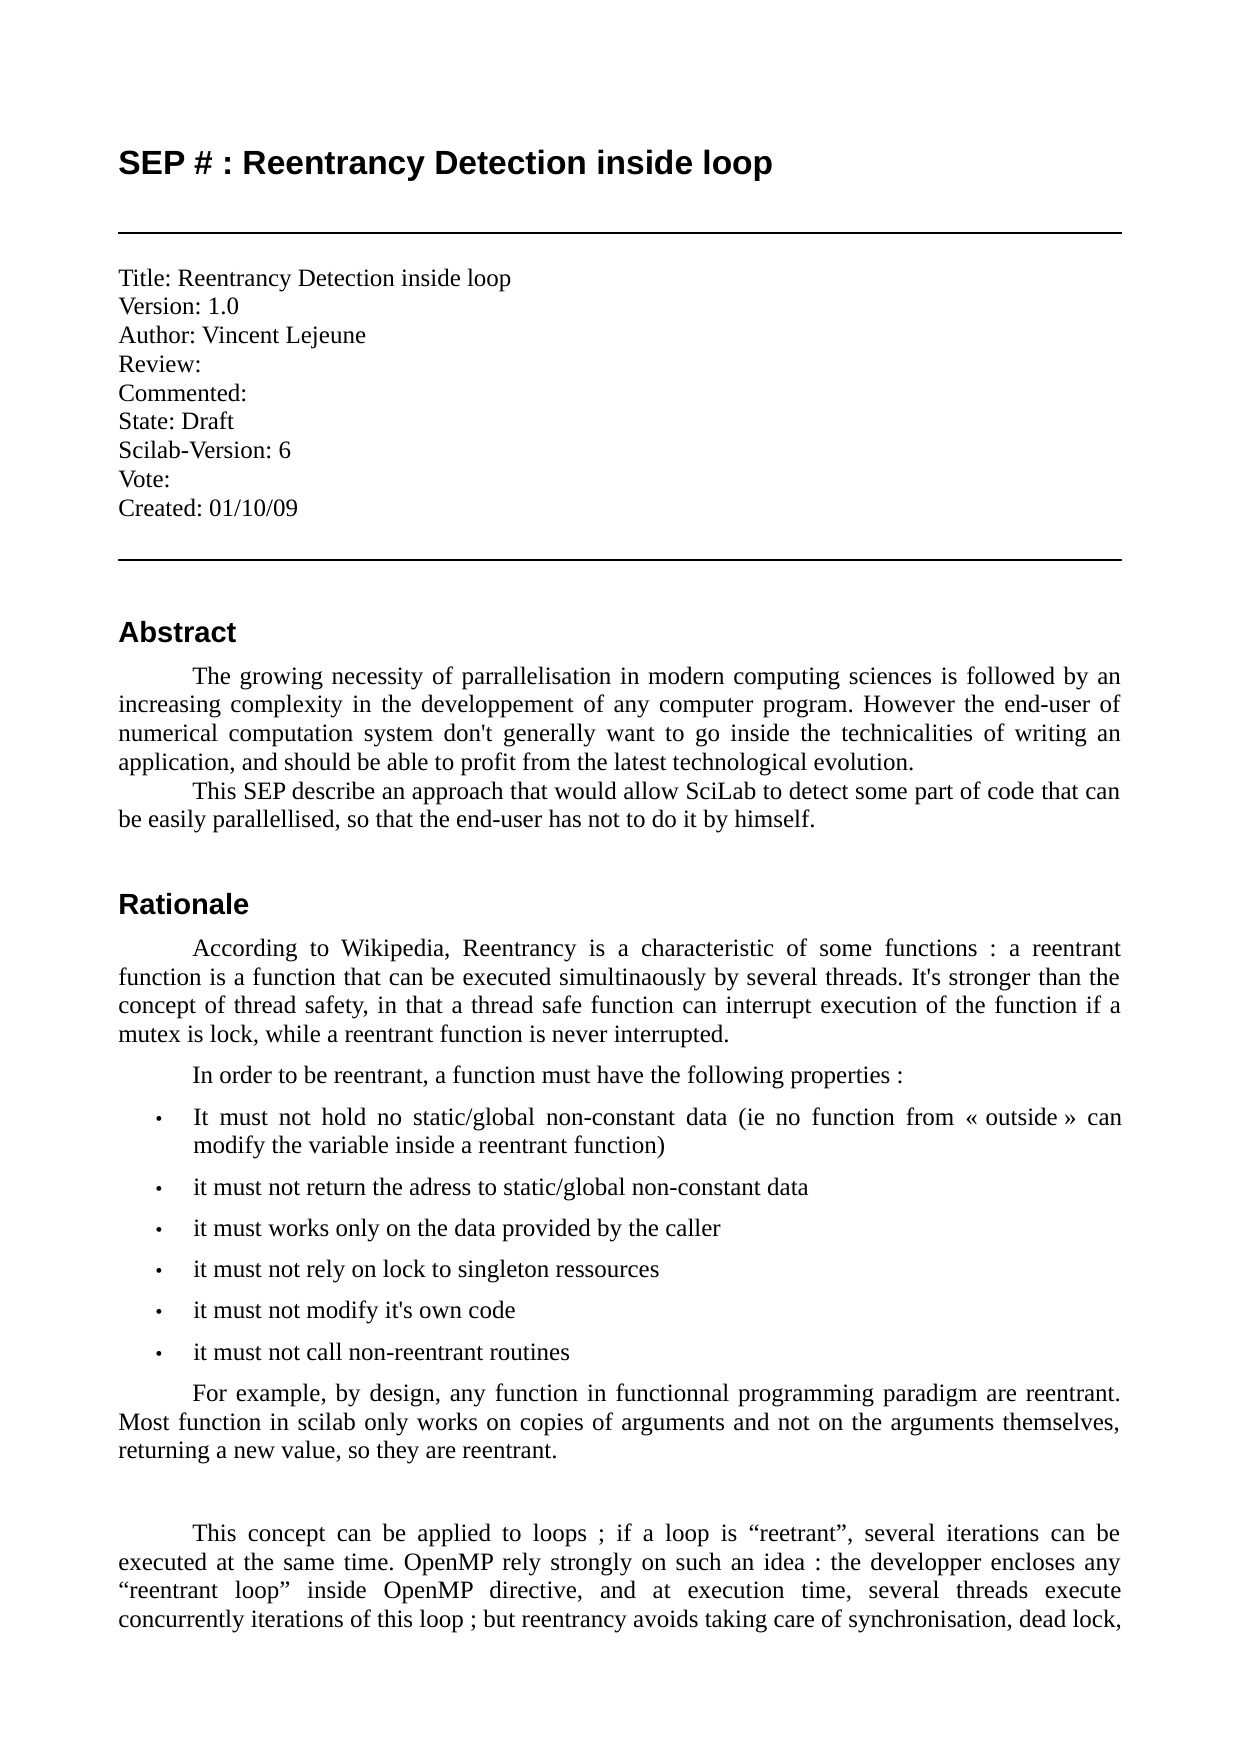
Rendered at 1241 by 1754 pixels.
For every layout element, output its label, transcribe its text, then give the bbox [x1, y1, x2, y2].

list it must not rely on lock to singleton ressources [156, 1254, 1122, 1283]
text For example, by design, any function in functionnal programming paradigm are reentrant. Most function in scilab only works on copies of arguments and not on the arguments themselves, returning a new value, so they are reentrant. [118, 1378, 1122, 1464]
list It must not hold no static/global non-constant data (ie no function from « outside » can modify the variable inside a reentrant function) [156, 1102, 1122, 1159]
text Vote: [118, 464, 1122, 493]
text This SEP describe an approach that would allow SciLab to detect some part of code that can be easily parallellised, so that the end-user has not to do it by himself. [118, 776, 1122, 833]
list it must works only on the data provided by the caller [156, 1213, 1122, 1242]
subtitle Abstract [118, 615, 1122, 648]
text Scilab-Version: 6 [118, 435, 1122, 464]
text The growing necessity of parrallelisation in modern computing sciences is followed by an increasing complexity in the developpement of any computer program. However the end-user of numerical computation system don't generally want to go inside the technicalities of writing an application, and should be able to profit from the latest technological evolution. [118, 661, 1122, 776]
text Version: 1.0 [118, 291, 1122, 320]
list it must not return the adress to static/global non-constant data [156, 1172, 1122, 1201]
text Review: [118, 349, 1122, 378]
subtitle SEP # : Reentrancy Detection inside loop [118, 143, 1122, 182]
text Author: Vincent Lejeune [118, 320, 1122, 349]
text State: Draft [118, 406, 1122, 435]
subtitle Rationale [118, 887, 1122, 921]
text Title: Reentrancy Detection inside loop [118, 263, 1122, 291]
text This concept can be applied to loops ; if a loop is “reetrant”, several iterations can be executed at the same time. OpenMP rely strongly on such an idea : the developper encloses any “reentrant loop” inside OpenMP directive, and at execution time, several threads execute concurrently iterations of this loop ; but reentrancy avoids taking care of synchronisation, dead lock, [118, 1518, 1122, 1633]
text In order to be reentrant, a function must have the following properties : [118, 1061, 1122, 1089]
text According to Wikipedia, Reentrancy is a characteristic of some functions : a reentrant function is a function that can be executed simultinaously by several threads. It's stronger than the concept of thread safety, in that a thread safe function can interrupt execution of the function if a mutex is lock, while a reentrant function is never interrupted. [118, 933, 1122, 1048]
text Commented: [118, 378, 1122, 406]
list it must not call non-reentrant routines [156, 1337, 1122, 1366]
text Created: 01/10/09 [118, 493, 1122, 521]
list it must not modify it's own code [156, 1296, 1122, 1324]
